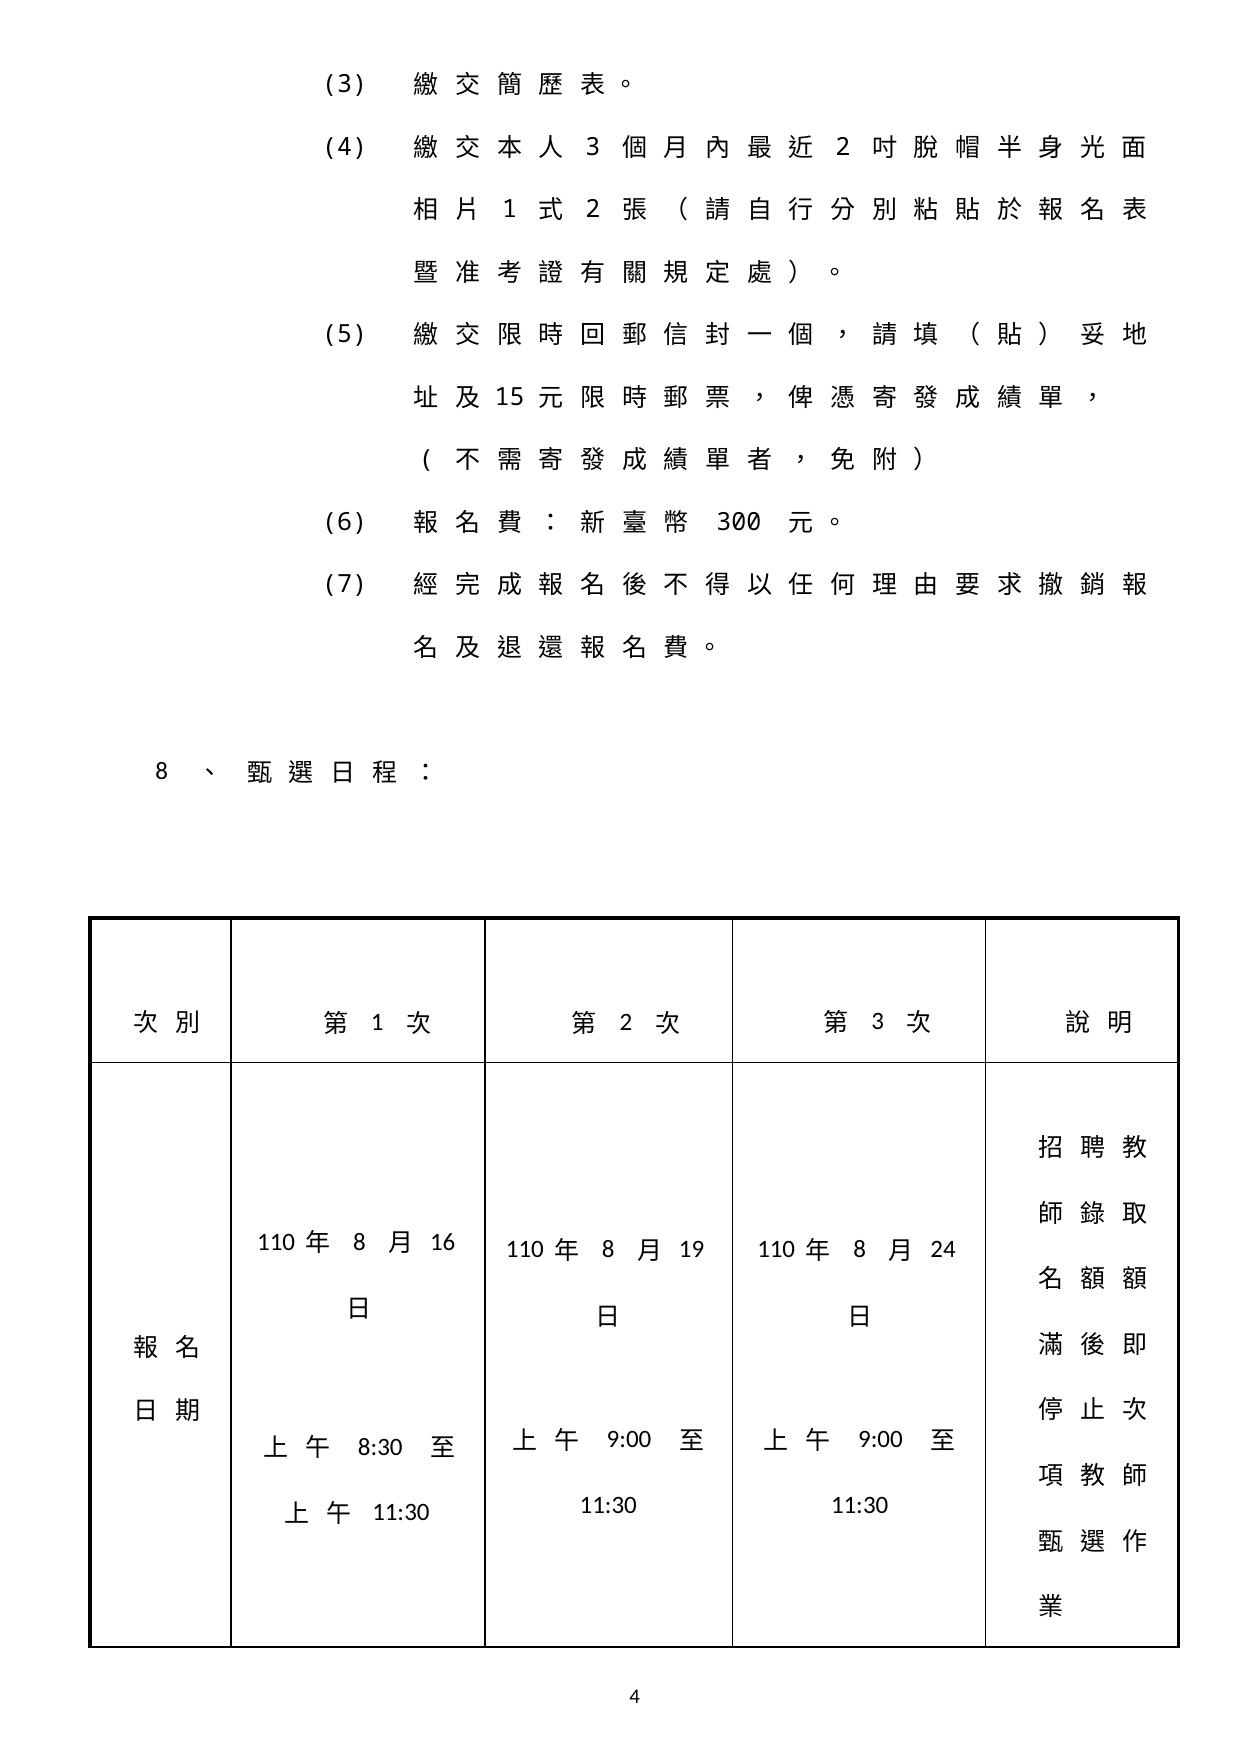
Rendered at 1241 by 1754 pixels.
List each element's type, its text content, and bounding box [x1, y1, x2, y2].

list 繳交本人3個月內最近2吋脫帽半身光面相片1式2張（請自行分別粘貼於報名表暨准考證有關規定處）。 [287, 104, 1155, 291]
list 甄選日程： [143, 729, 1155, 791]
table_cell 報名日期 [92, 1063, 230, 1646]
list 報名費：新臺幣300元。 [287, 479, 1155, 541]
list 繳交簡歷表。 [287, 41, 1155, 104]
table_cell 110年8月24日 上午9:00至11:30 [733, 1063, 985, 1646]
table_cell 110年8月19日 上午9:00至11:30 [486, 1063, 732, 1646]
table_header 第2次 [486, 920, 732, 1062]
list 繳交限時回郵信封一個，請填（貼）妥地址及15元限時郵票，俾憑寄發成績單，(不需寄發成績單者，免附） [287, 291, 1155, 479]
table_header 次別 [92, 920, 230, 1062]
table_header 說明 [986, 920, 1177, 1062]
table_header 第3次 [733, 920, 985, 1062]
table_cell 110年8月16日 上午8:30至上午11:30 [232, 1063, 484, 1646]
table_header 第1次 [232, 920, 484, 1062]
table_cell 招聘教師錄取名額額滿後即停止次項教師甄選作業 [986, 1063, 1177, 1646]
list 經完成報名後不得以任何理由要求撤銷報名及退還報名費。 [287, 541, 1155, 666]
